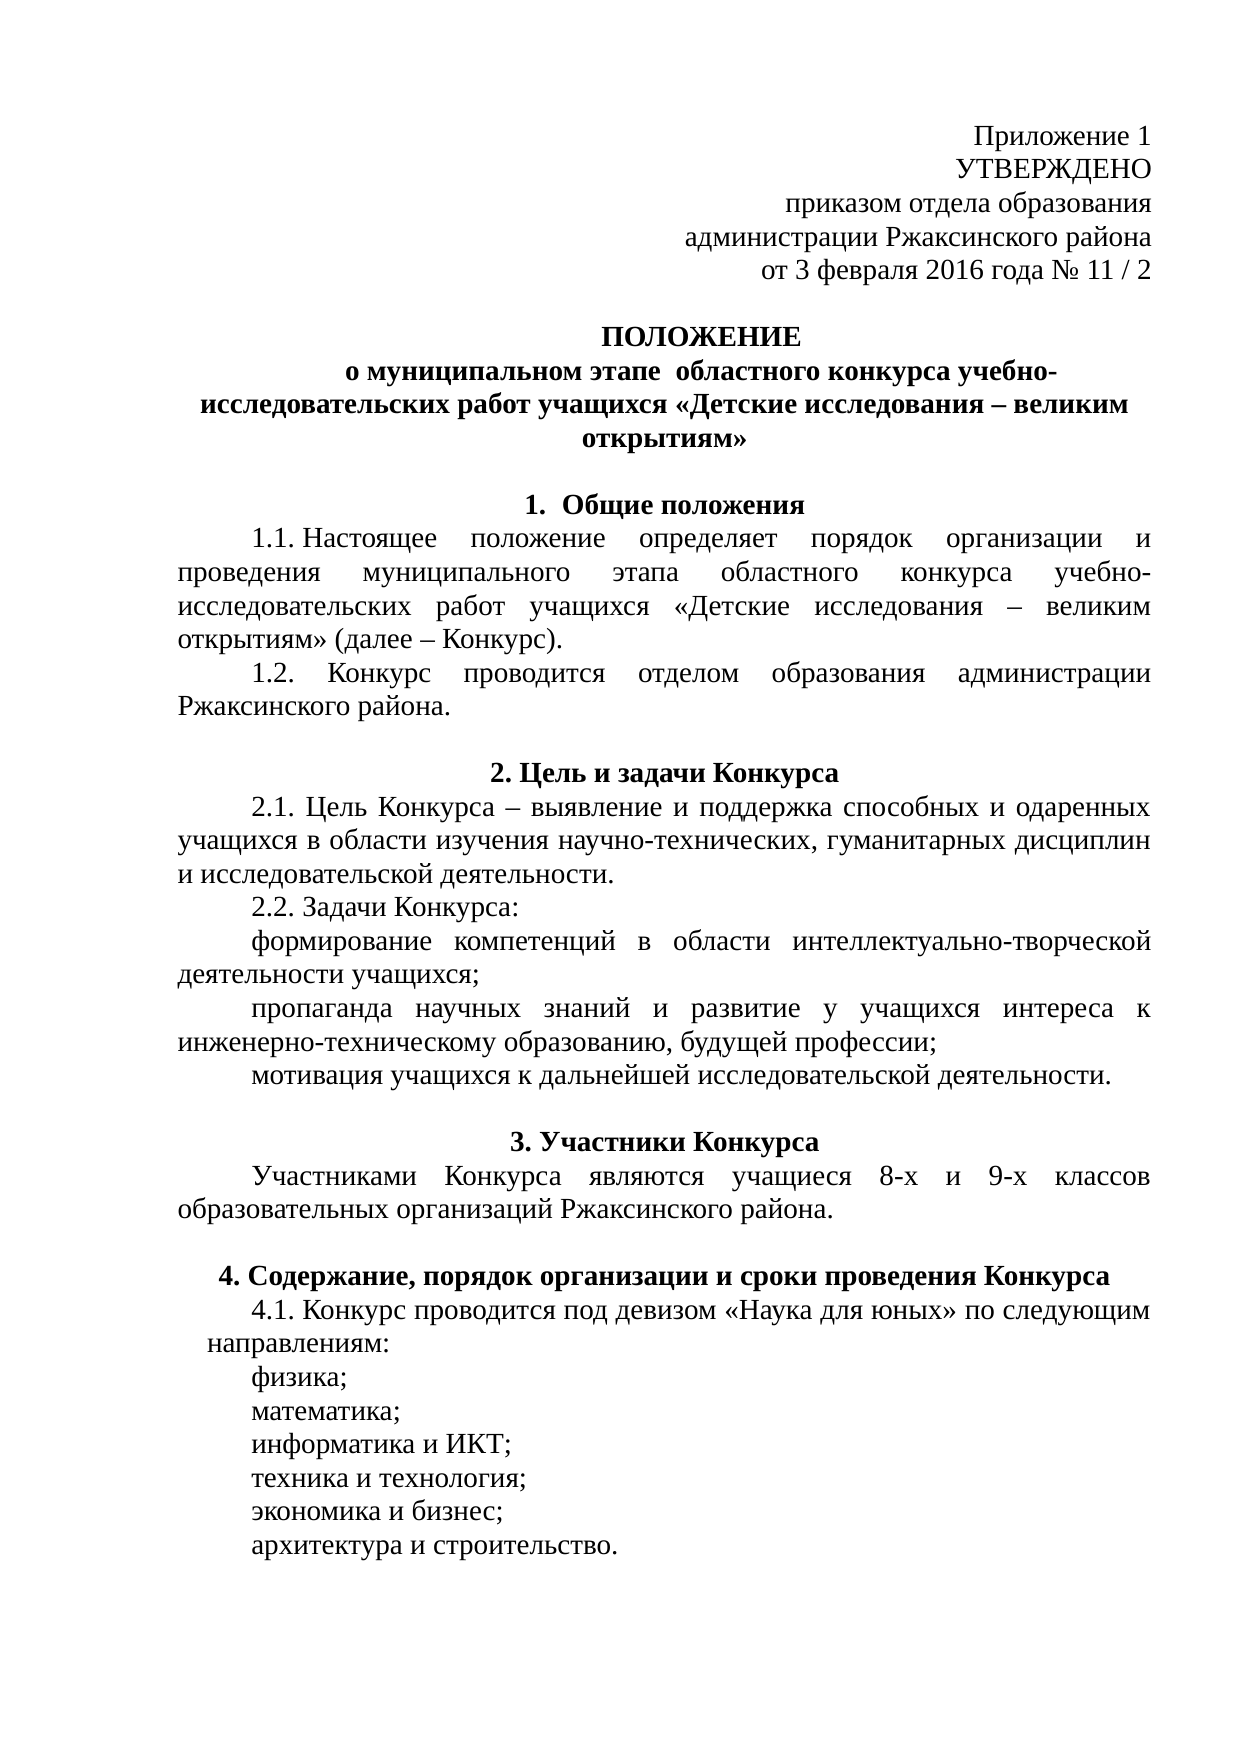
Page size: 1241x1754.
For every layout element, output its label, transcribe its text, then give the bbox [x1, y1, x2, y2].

text 1. Общие положения [177, 487, 1152, 521]
text 1.2. Конкурс проводится отделом образования администрации Ржаксинского района. [177, 655, 1152, 722]
text архитектура и строительство. [177, 1527, 1152, 1560]
text 2.1. Цель Конкурса – выявление и поддержка способных и одаренных учащихся в области изучения научно-технических, гуманитарных дисциплин и исследовательской деятельности. [177, 789, 1152, 889]
text информатика и ИКТ; [177, 1426, 1152, 1460]
text 2.2. Задачи Конкурса: [177, 889, 1152, 923]
text Приложение 1 [177, 118, 1152, 152]
text 4.1. Конкурс проводится под девизом «Наука для юных» по следующим направлениям: [177, 1292, 1152, 1359]
text 3. Участники Конкурса [177, 1124, 1152, 1158]
text Положение [177, 319, 1152, 353]
text УТВЕРЖДЕНО [177, 152, 1152, 185]
text экономика и бизнес; [177, 1493, 1152, 1527]
text приказом отдела образования [664, 185, 1152, 219]
text физика; [177, 1359, 1152, 1393]
text 1.1. Настоящее положение определяет порядок организации и проведения муниципального этапа областного конкурса учебно-исследовательских работ учащихся «Детские исследования – великим открытиям» (далее – Конкурс). [177, 521, 1152, 655]
text 2. Цель и задачи Конкурса [177, 755, 1152, 789]
text техника и технология; [177, 1460, 1152, 1493]
text 4. Содержание, порядок организации и сроки проведения Конкурса [177, 1258, 1152, 1292]
text мотивация учащихся к дальнейшей исследовательской деятельности. [177, 1057, 1152, 1091]
text формирование компетенций в области интеллектуально-творческой деятельности учащихся; [177, 923, 1152, 990]
text пропаганда научных знаний и развитие у учащихся интереса к инженерно-техническому образованию, будущей профессии; [177, 990, 1152, 1057]
text математика; [177, 1393, 1152, 1426]
text администрации Ржаксинского района [605, 219, 1152, 252]
text Участниками Конкурса являются учащиеся 8-х и 9-х классов образовательных организаций Ржаксинского района. [177, 1158, 1152, 1225]
text о муниципальном этапе областного конкурса учебно-исследовательских работ учащихся «Детские исследования – великим открытиям» [177, 353, 1152, 453]
text от 3 февраля 2016 года № 11 / 2 [177, 252, 1152, 286]
